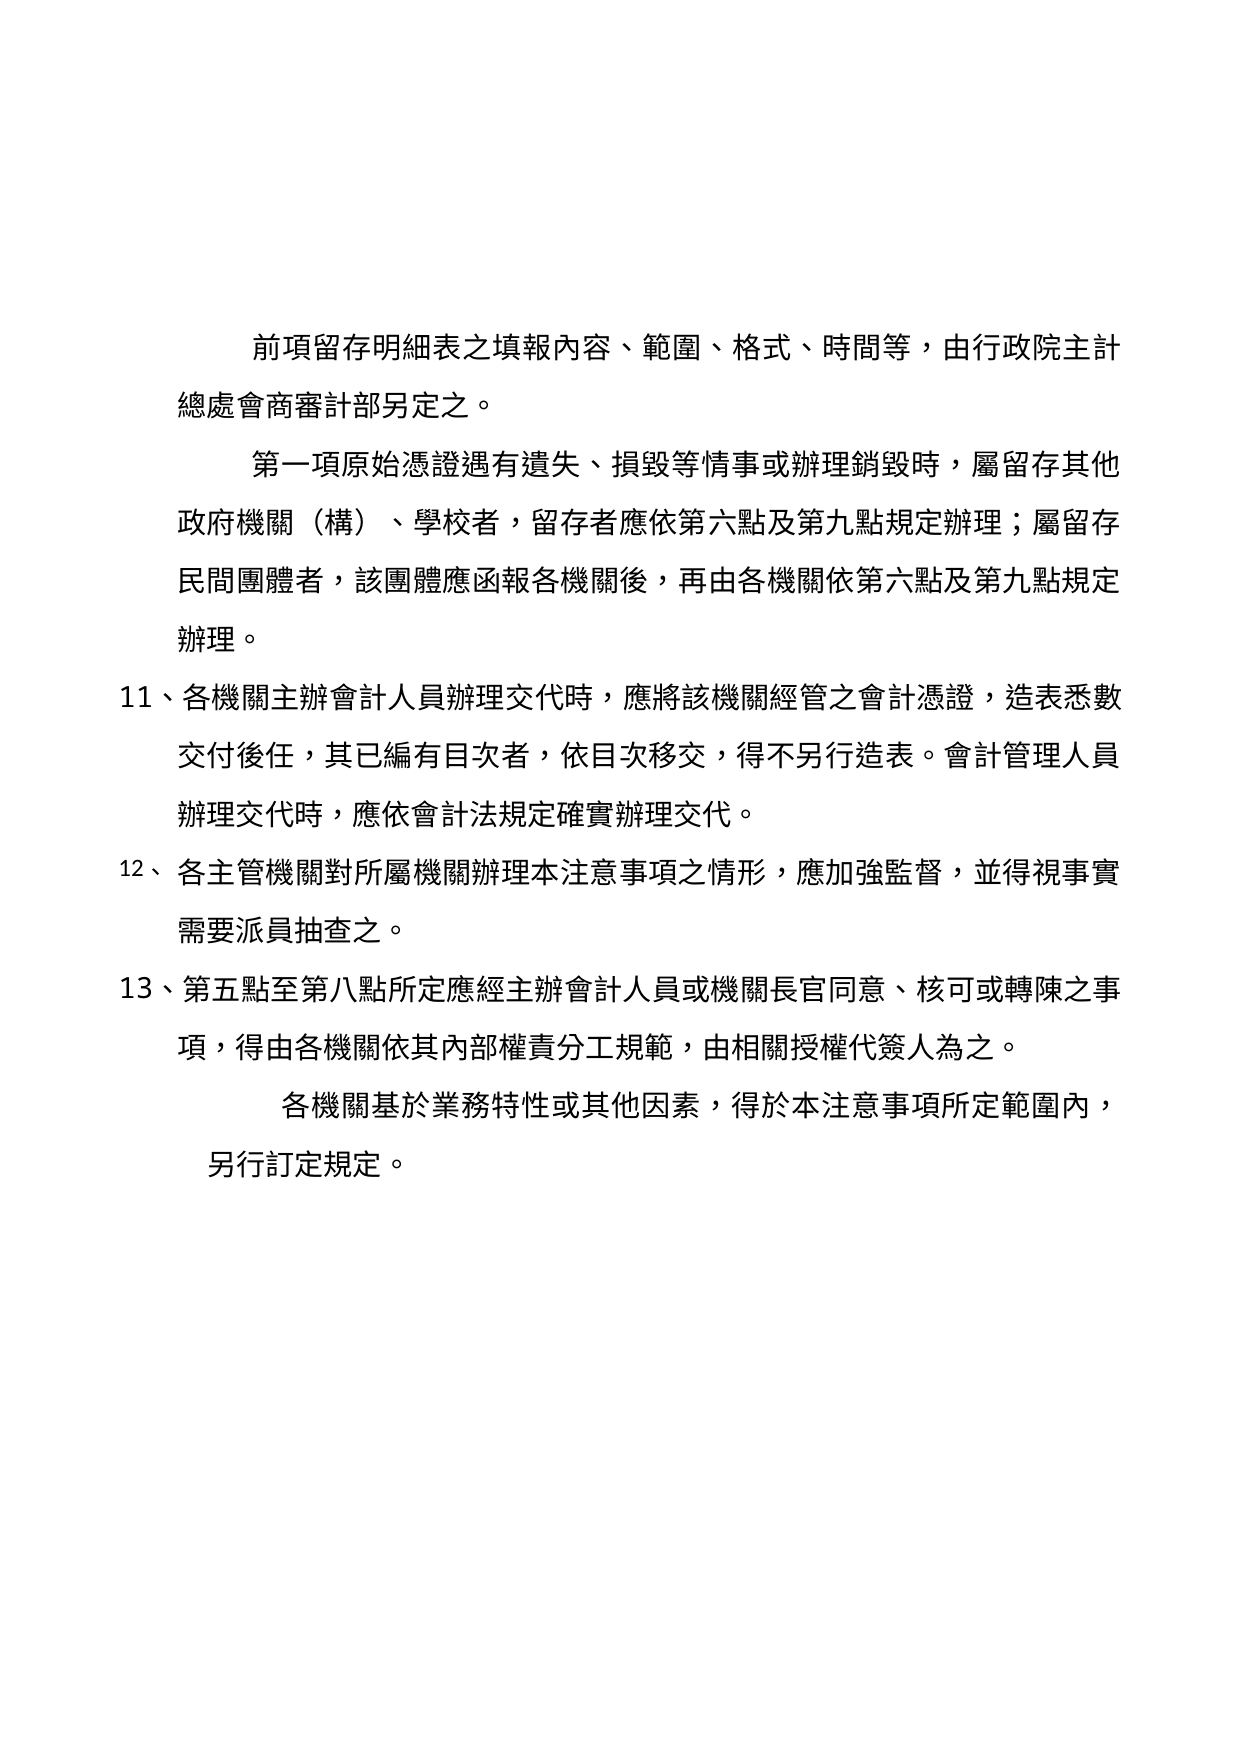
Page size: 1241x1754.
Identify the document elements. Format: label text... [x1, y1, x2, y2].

list 第一項原始憑證遇有遺失、損毀等情事或辦理銷毀時，屬留存其他政府機關（構）、學校者，留存者應依第六點及第九點規定辦理；屬留存民間團體者，該團體應函報各機關後，再由各機關依第六點及第九點規定辦理。 [177, 423, 1122, 656]
list 各機關基於業務特性或其他因素，得於本注意事項所定範圍內，另行訂定規定。 [207, 1064, 1122, 1181]
list 前項留存明細表之填報內容、範圍、格式、時間等，由行政院主計總處會商審計部另定之。 [177, 306, 1122, 423]
list 各機關主辦會計人員辦理交代時，應將該機關經管之會計憑證，造表悉數交付後任，其已編有目次者，依目次移交，得不另行造表。會計管理人員辦理交代時，應依會計法規定確實辦理交代。 [118, 656, 1122, 831]
list 第五點至第八點所定應經主辦會計人員或機關長官同意、核可或轉陳之事項，得由各機關依其內部權責分工規範，由相關授權代簽人為之。 [118, 948, 1122, 1064]
list 各主管機關對所屬機關辦理本注意事項之情形，應加強監督，並得視事實需要派員抽查之。 [118, 831, 1122, 948]
